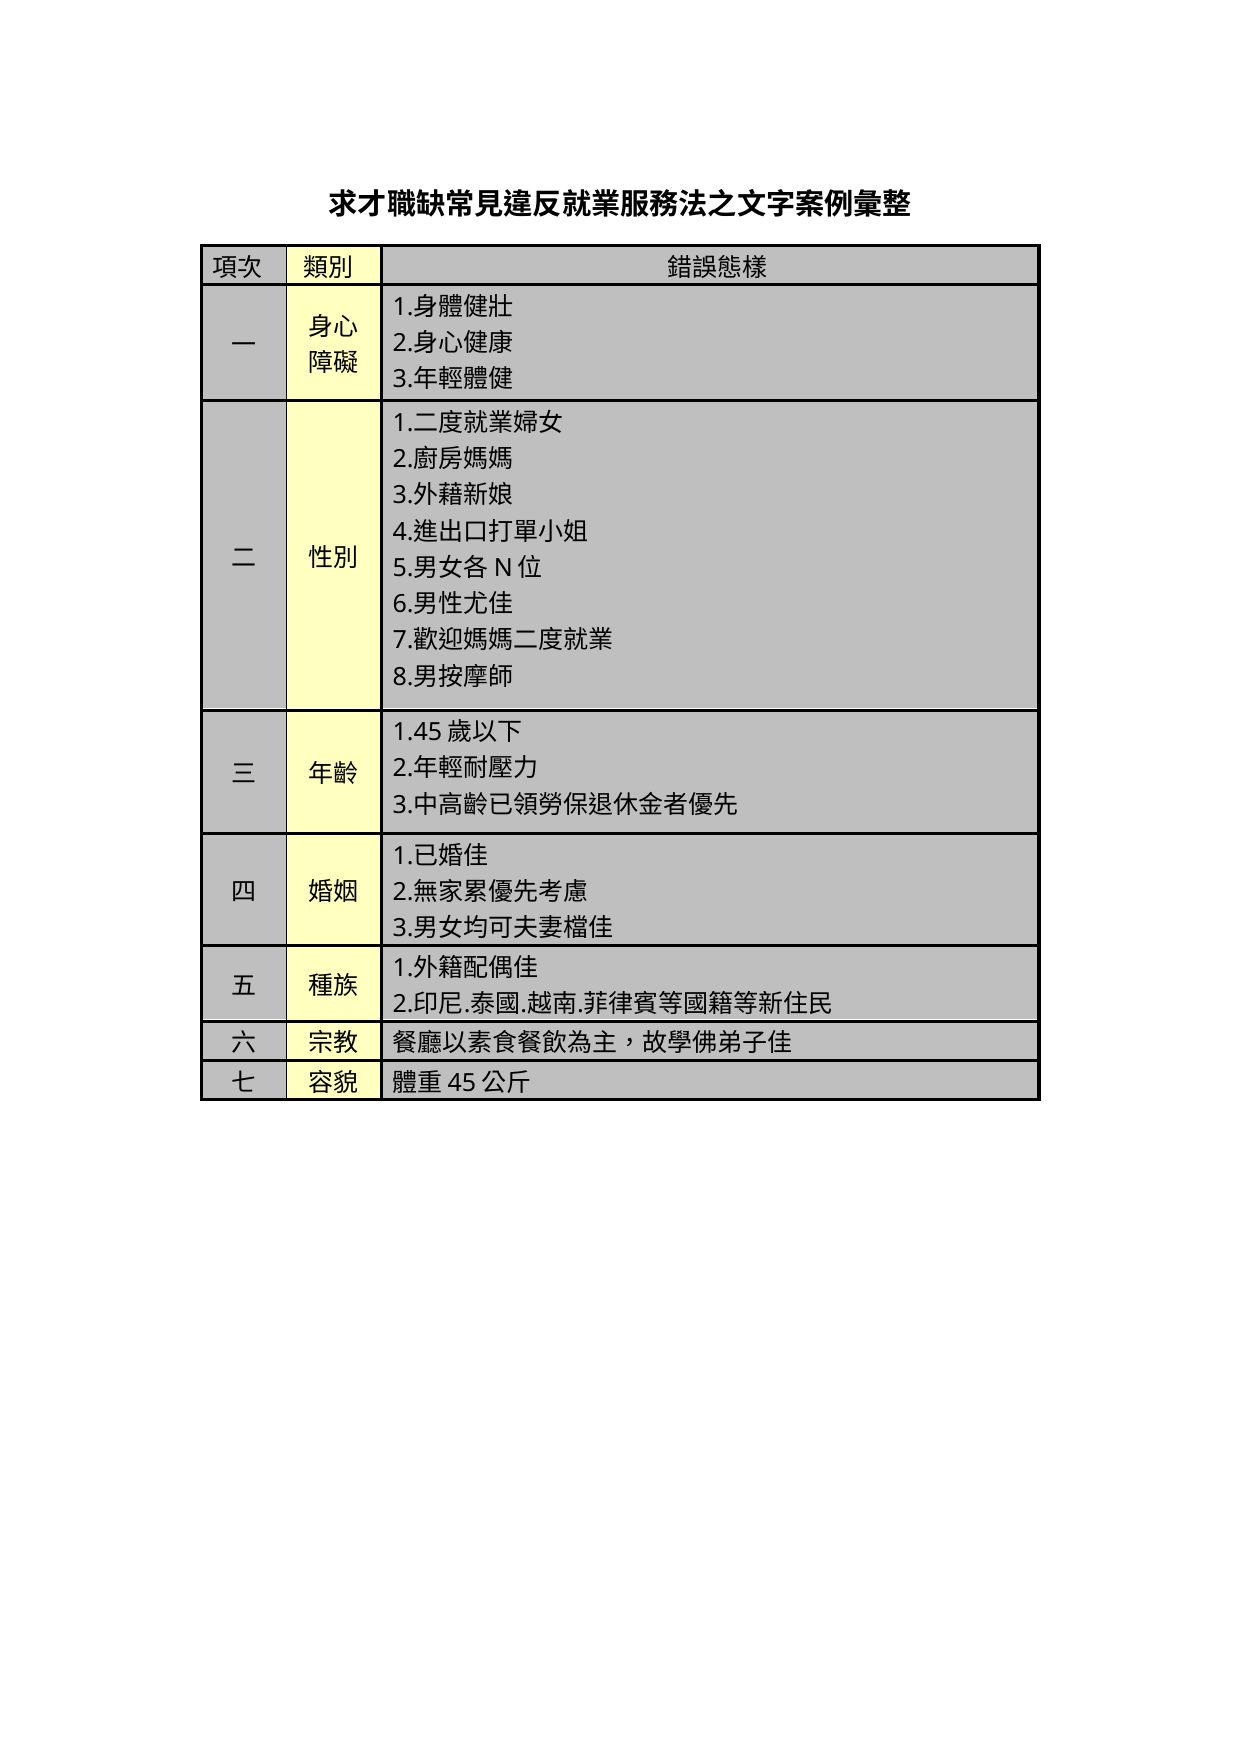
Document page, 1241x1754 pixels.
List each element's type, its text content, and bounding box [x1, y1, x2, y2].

table_cell 六 [203, 1023, 286, 1059]
table_cell 1.身體健壯 2.身心健康 3.年輕體健 [383, 286, 1037, 399]
text 求才職缺常見違反就業服務法之文字案例彙整 [187, 164, 1053, 239]
table_cell 1.已婚佳 2.無家累優先考慮 3.男女均可夫妻檔佳 [383, 835, 1037, 944]
table_cell 容貌 [287, 1062, 380, 1098]
table_cell 七 [203, 1062, 286, 1098]
table_header 錯誤態樣 [383, 247, 1037, 283]
table_header 項次 [203, 247, 286, 283]
table_cell 1.二度就業婦女 2.廚房媽媽 3.外藉新娘 4.進出口打單小姐 5.男女各N位 6.男性尤佳 7.歡迎媽媽二度就業 8.男按摩師 [383, 402, 1037, 708]
table_cell 1.外籍配偶佳 2.印尼.泰國.越南.菲律賓等國籍等新住民 [383, 947, 1037, 1019]
table_cell 性別 [287, 402, 380, 708]
table_cell 二 [203, 402, 286, 708]
table_cell 年齡 [287, 712, 380, 832]
table_cell 宗教 [287, 1023, 380, 1059]
table_cell 四 [203, 835, 286, 944]
table_cell 體重45公斤 [383, 1062, 1037, 1098]
table_cell 1.45歲以下 2.年輕耐壓力 3.中高齡已領勞保退休金者優先 [383, 712, 1037, 832]
table_cell 種族 [287, 947, 380, 1019]
table_header 類別 [287, 247, 380, 283]
table_cell 餐廳以素食餐飲為主，故學佛弟子佳 [383, 1023, 1037, 1059]
table_cell 婚姻 [287, 835, 380, 944]
table_cell 三 [203, 712, 286, 832]
table_cell 五 [203, 947, 286, 1019]
table_cell 一 [203, 286, 286, 399]
table_cell 身心障礙 [287, 286, 380, 399]
